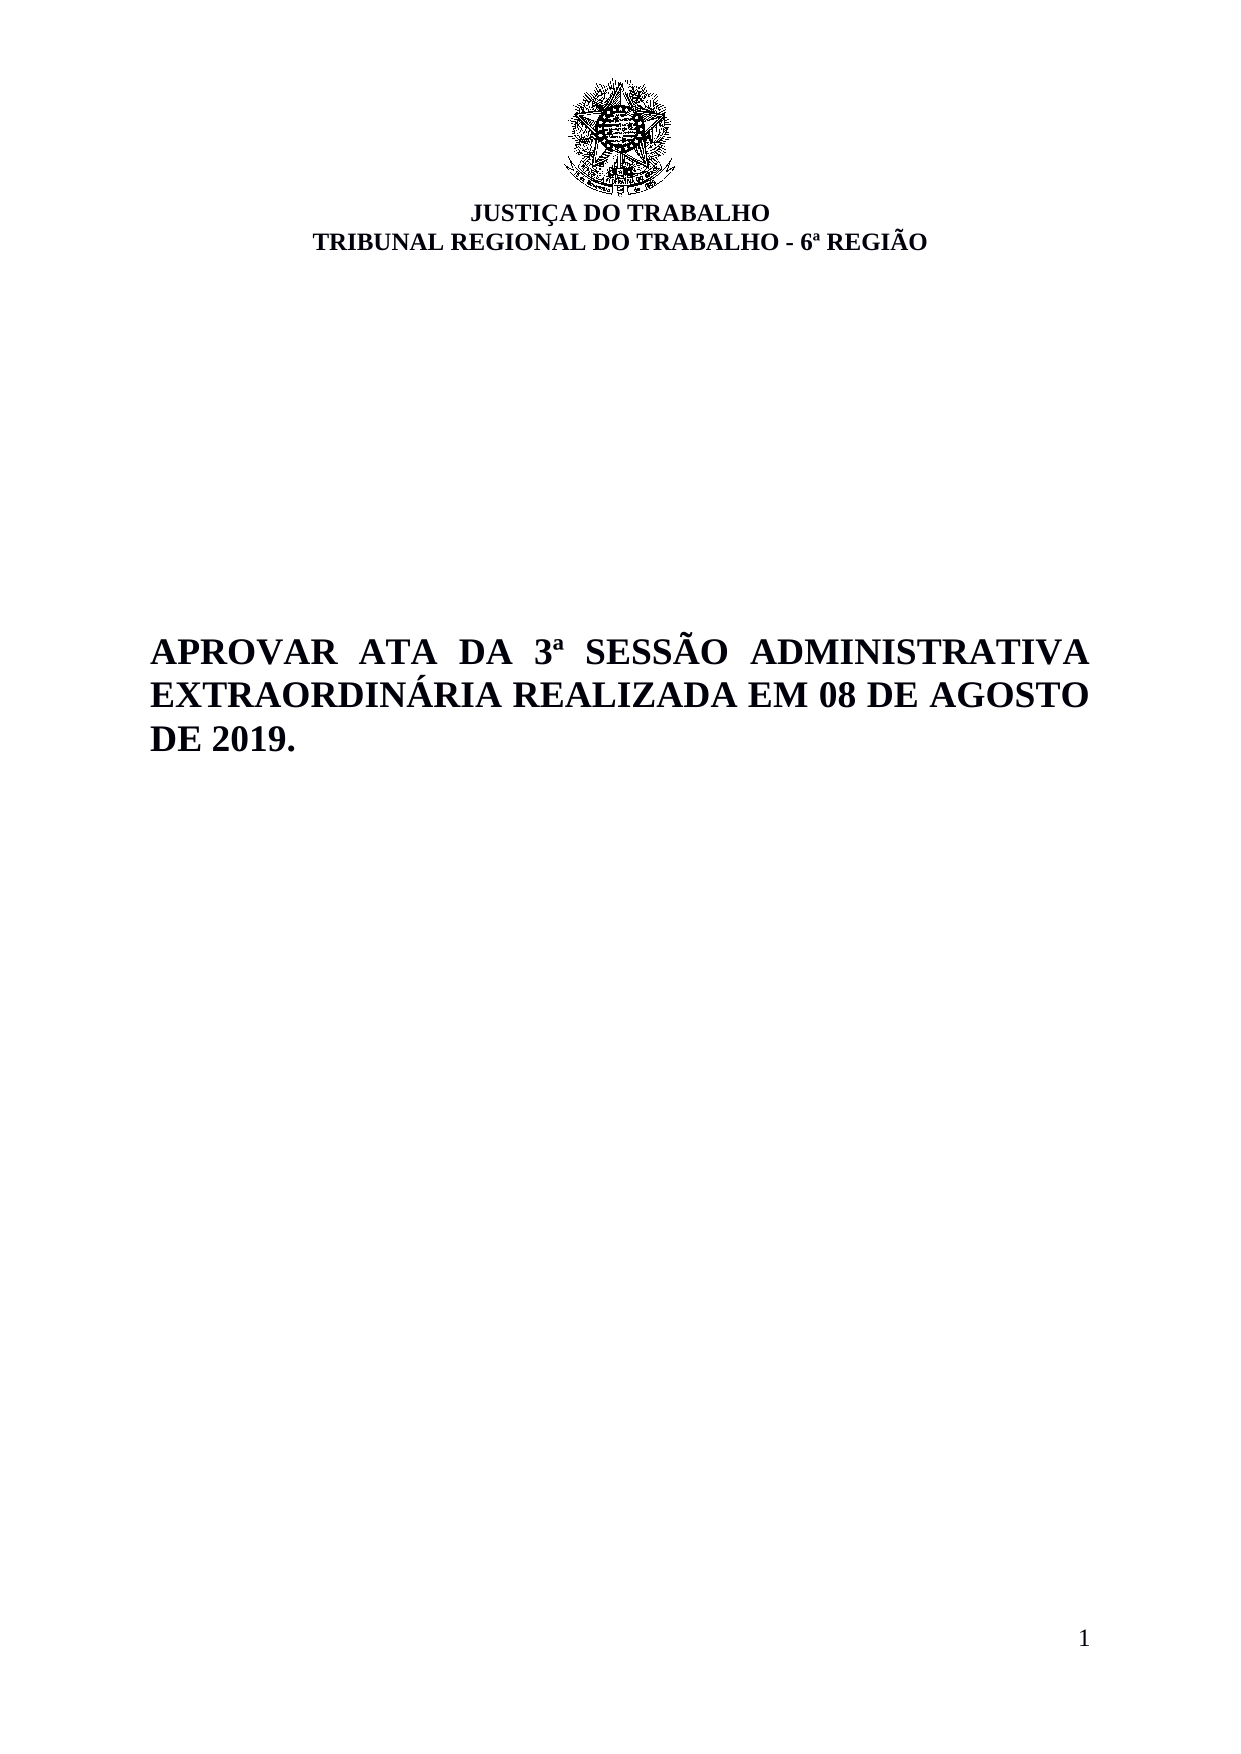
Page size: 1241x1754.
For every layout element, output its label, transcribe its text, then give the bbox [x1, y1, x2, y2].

picture [561, 75, 679, 197]
text APROVAR ATA DA 3ª SESSÃO ADMINISTRATIVA EXTRAORDINÁRIA REALIZADA EM 08 DE AGOSTO DE 2019. [150, 630, 1090, 759]
